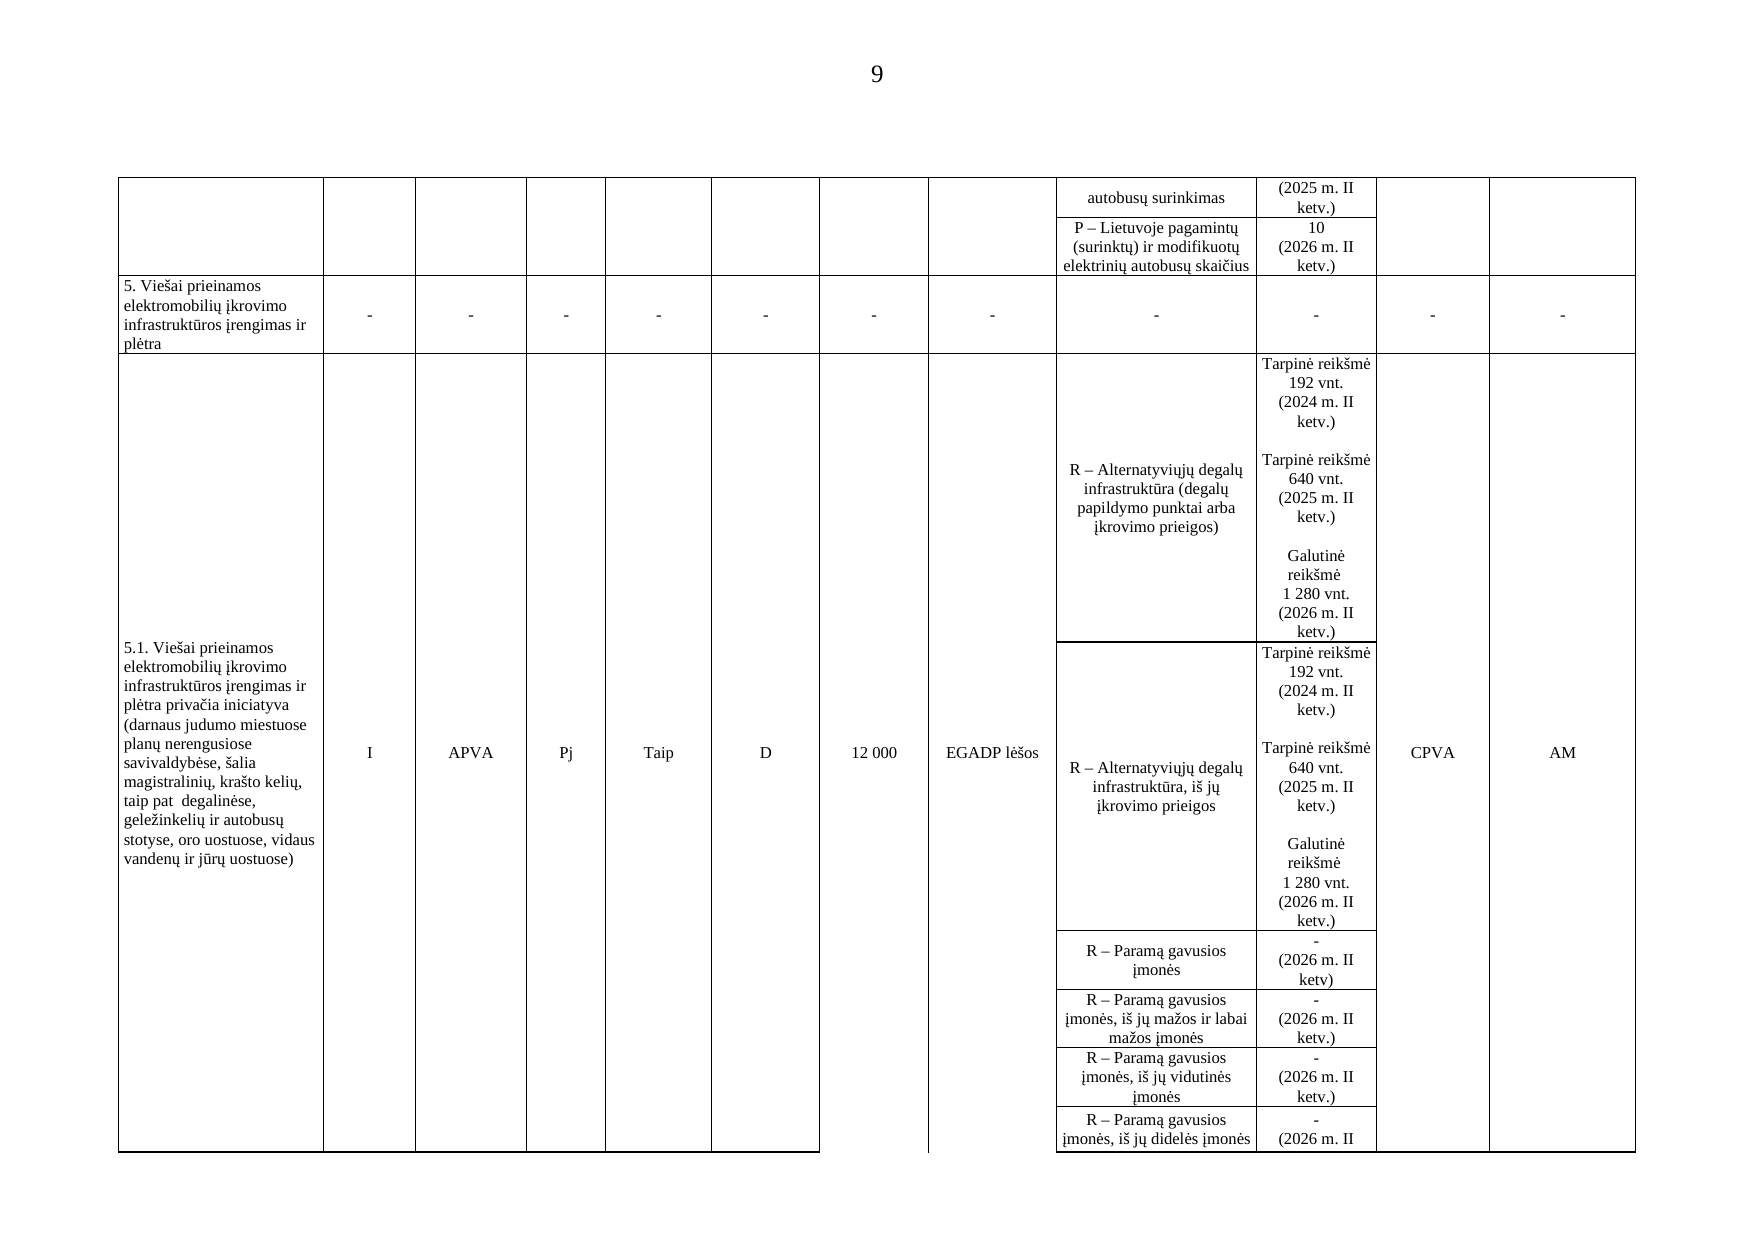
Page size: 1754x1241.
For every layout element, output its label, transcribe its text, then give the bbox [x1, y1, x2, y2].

table_cell [416, 178, 526, 275]
table_cell R – Paramą gavusios įmonės, iš jų vidutinės įmonės [1057, 1048, 1256, 1106]
table_cell Tarpinė reikšmė 192 vnt. (2024 m. II ketv.) Tarpinė reikšmė 640 vnt. (2025 m. II ketv.) Galutinė reikšmė 1 280 vnt. (2026 m. II ketv.) [1257, 643, 1376, 930]
table_cell - [929, 276, 1056, 353]
table_cell - [1377, 276, 1489, 353]
table_cell CPVA [1377, 354, 1489, 1151]
table_cell 5.1. Viešai prieinamos elektromobilių įkrovimo infrastruktūros įrengimas ir plėtra privačia iniciatyva (darnaus judumo miestuose planų nerengusiose savivaldybėse, šalia magistralinių, krašto kelių, taip pat degalinėse, geležinkelių ir autobusų stotyse, oro uostuose, vidaus vandenų ir jūrų uostuose) [119, 354, 323, 1151]
table_cell - (2026 m. II ketv.) [1257, 1048, 1376, 1106]
table_cell [606, 178, 711, 275]
table_cell [527, 178, 605, 275]
table_cell - (2026 m. II ketv.) [1257, 990, 1376, 1047]
table_cell [324, 178, 415, 275]
table_cell R – Paramą gavusios įmonės, iš jų didelės įmonės [1057, 1107, 1256, 1151]
table_cell - [527, 276, 605, 353]
table_cell autobusų surinkimas [1057, 178, 1256, 217]
table_cell APVA [416, 354, 526, 1151]
table_cell - [606, 276, 711, 353]
table_cell D [712, 354, 819, 1151]
table_cell - [1057, 276, 1256, 353]
table_cell - [712, 276, 819, 353]
table_cell - [1257, 276, 1376, 353]
table_cell - [1490, 178, 1635, 275]
table_cell Tarpinė reikšmė 192 vnt. (2024 m. II ketv.) Tarpinė reikšmė 640 vnt. (2025 m. II ketv.) Galutinė reikšmė 1 280 vnt. (2026 m. II ketv.) [1257, 354, 1376, 641]
table_cell R – Alternatyviųjų degalų infrastruktūra (degalų papildymo punktai arba įkrovimo prieigos) [1057, 354, 1256, 641]
table_cell Taip [606, 354, 711, 1151]
table_cell Pj [527, 354, 605, 1151]
table_cell - [820, 276, 928, 353]
table_cell R – Alternatyviųjų degalų infrastruktūra, iš jų įkrovimo prieigos [1057, 643, 1256, 930]
table_cell 10 (2026 m. II ketv.) [1257, 218, 1376, 275]
table_cell - (2025 m. II ketv.) [1257, 178, 1376, 217]
table_cell R – Paramą gavusios įmonės, iš jų mažos ir labai mažos įmonės [1057, 990, 1256, 1047]
table_cell R – Paramą gavusios įmonės [1057, 931, 1256, 988]
table_cell EGADP lėšos [929, 354, 1056, 1151]
table_cell - (2026 m. II [1257, 1107, 1376, 1151]
table_cell - [324, 276, 415, 353]
table_cell [712, 178, 819, 275]
table_cell [119, 178, 323, 275]
table_cell - [416, 276, 526, 353]
table_cell 5. Viešai prieinamos elektromobilių įkrovimo infrastruktūros įrengimas ir plėtra [119, 276, 323, 353]
table_cell I [324, 354, 415, 1151]
table_cell P – Lietuvoje pagamintų (surinktų) ir modifikuotų elektrinių autobusų skaičius [1057, 218, 1256, 275]
table_cell [1377, 178, 1489, 275]
table_cell - (2026 m. II ketv) [1257, 931, 1376, 988]
table_cell - [1490, 276, 1635, 353]
table_cell 12 000 [820, 354, 928, 1151]
table_cell [929, 178, 1056, 275]
table_cell [820, 178, 928, 275]
table_cell AM [1490, 354, 1635, 1151]
